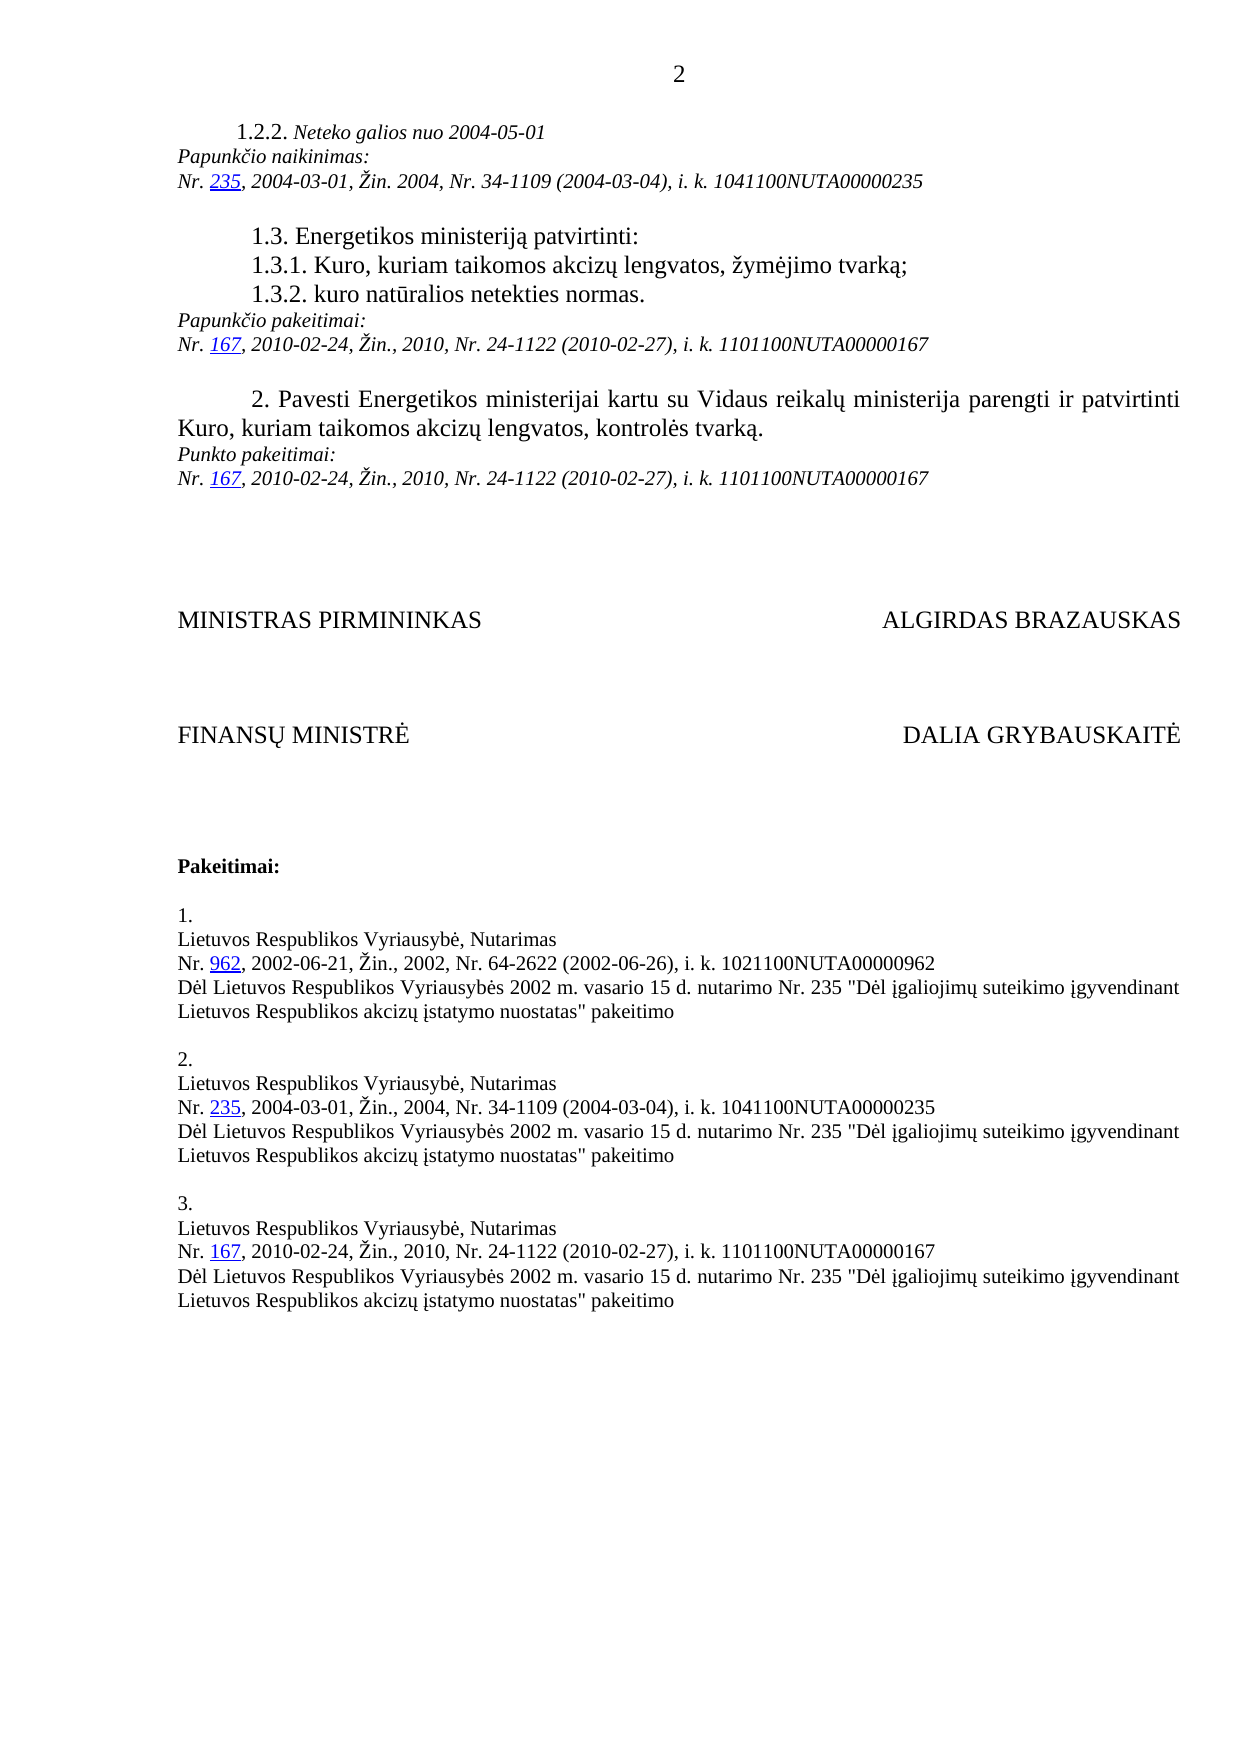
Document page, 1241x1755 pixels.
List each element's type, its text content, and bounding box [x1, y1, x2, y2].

text MINISTRAS PIRMININKAS ALGIRDAS BRAZAUSKAS [177, 605, 1181, 634]
text Dėl Lietuvos Respublikos Vyriausybės 2002 m. vasario 15 d. nutarimo Nr. 235 "Dėl įgaliojimų suteikimo įgyvendinant Lietuvos Respublikos akcizų įstatymo nuostatas" pakeitimo [177, 975, 1181, 1023]
text Dėl Lietuvos Respublikos Vyriausybės 2002 m. vasario 15 d. nutarimo Nr. 235 "Dėl įgaliojimų suteikimo įgyvendinant Lietuvos Respublikos akcizų įstatymo nuostatas" pakeitimo [177, 1263, 1181, 1312]
text Lietuvos Respublikos Vyriausybė, Nutarimas [177, 927, 1181, 951]
text 1.2.2. Neteko galios nuo 2004-05-01 [177, 118, 1181, 144]
text Nr. 167, 2010-02-24, Žin., 2010, Nr. 24-1122 (2010-02-27), i. k. 1101100NUTA00000167 [177, 332, 1181, 356]
text Nr. 167, 2010-02-24, Žin., 2010, Nr. 24-1122 (2010-02-27), i. k. 1101100NUTA00000167 [177, 1239, 1181, 1263]
text 1.3. Energetikos ministeriją patvirtinti: [177, 221, 1181, 250]
text 2. Pavesti Energetikos ministerijai kartu su Vidaus reikalų ministerija parengti ir patvirtinti Kuro, kuriam taikomos akcizų lengvatos, kontrolės tvarką. [177, 384, 1181, 442]
text Dėl Lietuvos Respublikos Vyriausybės 2002 m. vasario 15 d. nutarimo Nr. 235 "Dėl įgaliojimų suteikimo įgyvendinant Lietuvos Respublikos akcizų įstatymo nuostatas" pakeitimo [177, 1119, 1181, 1167]
text Lietuvos Respublikos Vyriausybė, Nutarimas [177, 1071, 1181, 1095]
text FINANSŲ MINISTRĖ DALIA GRYBAUSKAITĖ [177, 720, 1181, 749]
text Papunkčio pakeitimai: [177, 308, 1181, 332]
text Punkto pakeitimai: [177, 442, 1181, 466]
text 1. [177, 903, 1181, 927]
text 1.3.2. kuro natūralios netekties normas. [177, 279, 1181, 308]
text 1.3.1. Kuro, kuriam taikomos akcizų lengvatos, žymėjimo tvarką; [177, 250, 1181, 279]
text Lietuvos Respublikos Vyriausybė, Nutarimas [177, 1215, 1181, 1239]
text Nr. 235, 2004-03-01, Žin. 2004, Nr. 34-1109 (2004-03-04), i. k. 1041100NUTA00000235 [177, 168, 1181, 193]
text Pakeitimai: [177, 854, 1181, 878]
text 2. [177, 1047, 1181, 1071]
text Nr. 962, 2002-06-21, Žin., 2002, Nr. 64-2622 (2002-06-26), i. k. 1021100NUTA00000962 [177, 951, 1181, 975]
text Nr. 235, 2004-03-01, Žin., 2004, Nr. 34-1109 (2004-03-04), i. k. 1041100NUTA00000235 [177, 1095, 1181, 1119]
text Papunkčio naikinimas: [177, 144, 1181, 168]
text Nr. 167, 2010-02-24, Žin., 2010, Nr. 24-1122 (2010-02-27), i. k. 1101100NUTA00000167 [177, 466, 1181, 490]
text 3. [177, 1191, 1181, 1215]
